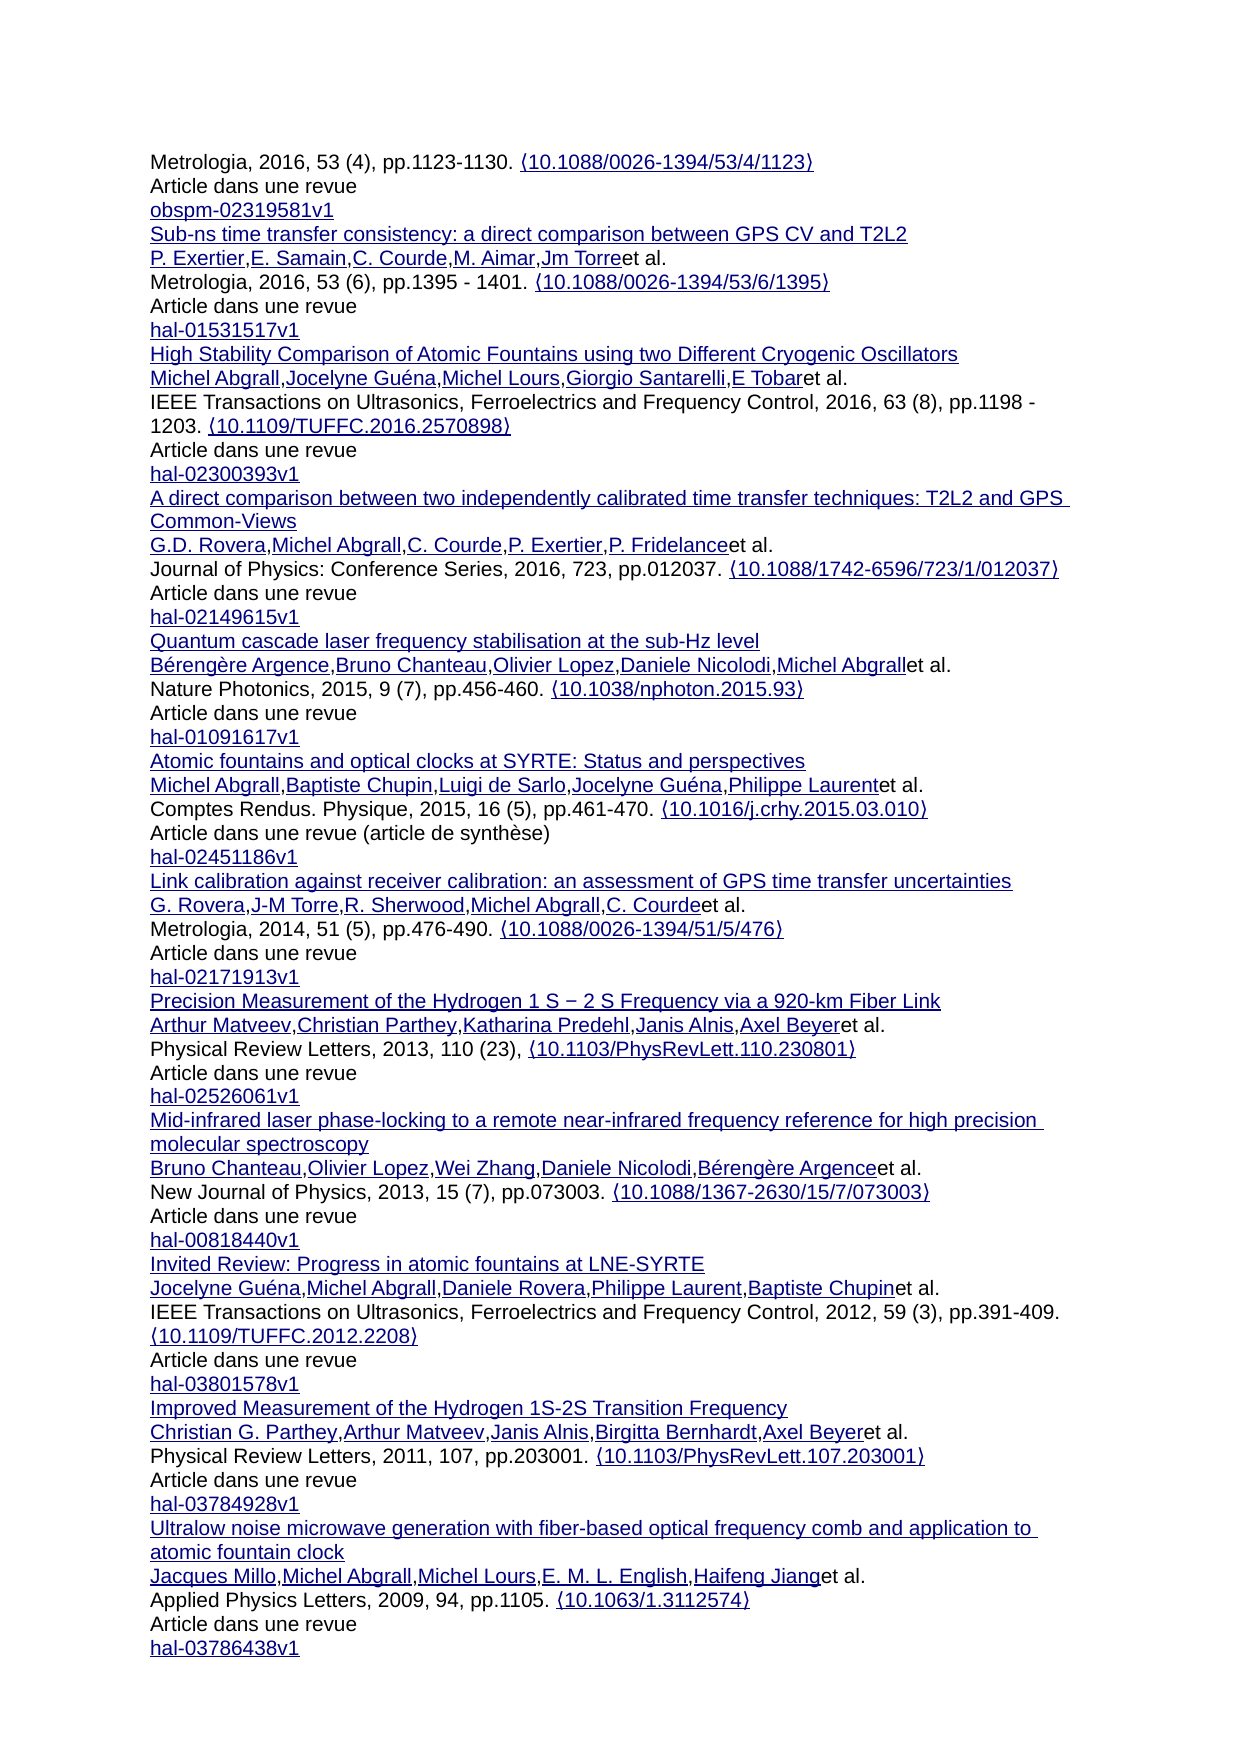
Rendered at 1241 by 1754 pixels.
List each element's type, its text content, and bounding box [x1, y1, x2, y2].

table_cell A direct comparison between two independently calibrated time transfer techniques: T2L2 and GPS Common-Views G.D. Rovera,Michel Abgrall,C. Courde,P. Exertier,P. Fridelanceet al. Journal of Physics: Conference Series, 2016, 723, pp.012037. ⟨10.1088/1742-6596/723/1/012037⟩ Article dans une revue hal-02149615v1 [150, 485, 1090, 629]
table_cell Invited Review: Progress in atomic fountains at LNE-SYRTE Jocelyne Guéna,Michel Abgrall,Daniele Rovera,Philippe Laurent,Baptiste Chupinet al. IEEE Transactions on Ultrasonics, Ferroelectrics and Frequency Control, 2012, 59 (3), pp.391-409. ⟨10.1109/TUFFC.2012.2208⟩ Article dans une revue hal-03801578v1 [150, 1252, 1090, 1396]
table_cell Mid-infrared laser phase-locking to a remote near-infrared frequency reference for high precision molecular spectroscopy Bruno Chanteau,Olivier Lopez,Wei Zhang,Daniele Nicolodi,Bérengère Argenceet al. New Journal of Physics, 2013, 15 (7), pp.073003. ⟨10.1088/1367-2630/15/7/073003⟩ Article dans une revue hal-00818440v1 [150, 1108, 1090, 1252]
table_cell Improved Measurement of the Hydrogen 1S-2S Transition Frequency Christian G. Parthey,Arthur Matveev,Janis Alnis,Birgitta Bernhardt,Axel Beyeret al. Physical Review Letters, 2011, 107, pp.203001. ⟨10.1103/PhysRevLett.107.203001⟩ Article dans une revue hal-03784928v1 [150, 1396, 1090, 1516]
table_cell Precision Measurement of the Hydrogen 1 S − 2 S Frequency via a 920-km Fiber Link Arthur Matveev,Christian Parthey,Katharina Predehl,Janis Alnis,Axel Beyeret al. Physical Review Letters, 2013, 110 (23), ⟨10.1103/PhysRevLett.110.230801⟩ Article dans une revue hal-02526061v1 [150, 989, 1090, 1108]
table_cell Atomic fountains and optical clocks at SYRTE: Status and perspectives Michel Abgrall,Baptiste Chupin,Luigi de Sarlo,Jocelyne Guéna,Philippe Laurentet al. Comptes Rendus. Physique, 2015, 16 (5), pp.461-470. ⟨10.1016/j.crhy.2015.03.010⟩ Article dans une revue (article de synthèse) hal-02451186v1 [150, 749, 1090, 869]
table_cell Ultralow noise microwave generation with fiber-based optical frequency comb and application to atomic fountain clock Jacques Millo,Michel Abgrall,Michel Lours,E. M. L. English,Haifeng Jianget al. Applied Physics Letters, 2009, 94, pp.1105. ⟨10.1063/1.3112574⟩ Article dans une revue hal-03786438v1 [150, 1516, 1090, 1659]
table_cell Metrologia, 2016, 53 (4), pp.1123-1130. ⟨10.1088/0026-1394/53/4/1123⟩ Article dans une revue obspm-02319581v1 [150, 150, 1090, 222]
table_cell High Stability Comparison of Atomic Fountains using two Different Cryogenic Oscillators Michel Abgrall,Jocelyne Guéna,Michel Lours,Giorgio Santarelli,E Tobaret al. IEEE Transactions on Ultrasonics, Ferroelectrics and Frequency Control, 2016, 63 (8), pp.1198 - 1203. ⟨10.1109/TUFFC.2016.2570898⟩ Article dans une revue hal-02300393v1 [150, 342, 1090, 485]
table_cell Sub-ns time transfer consistency: a direct comparison between GPS CV and T2L2 P. Exertier,E. Samain,C. Courde,M. Aimar,Jm Torreet al. Metrologia, 2016, 53 (6), pp.1395 - 1401. ⟨10.1088/0026-1394/53/6/1395⟩ Article dans une revue hal-01531517v1 [150, 222, 1090, 342]
table_cell Link calibration against receiver calibration: an assessment of GPS time transfer uncertainties G. Rovera,J-M Torre,R. Sherwood,Michel Abgrall,C. Courdeet al. Metrologia, 2014, 51 (5), pp.476-490. ⟨10.1088/0026-1394/51/5/476⟩ Article dans une revue hal-02171913v1 [150, 869, 1090, 988]
table_cell Quantum cascade laser frequency stabilisation at the sub-Hz level Bérengère Argence,Bruno Chanteau,Olivier Lopez,Daniele Nicolodi,Michel Abgrallet al. Nature Photonics, 2015, 9 (7), pp.456-460. ⟨10.1038/nphoton.2015.93⟩ Article dans une revue hal-01091617v1 [150, 629, 1090, 749]
